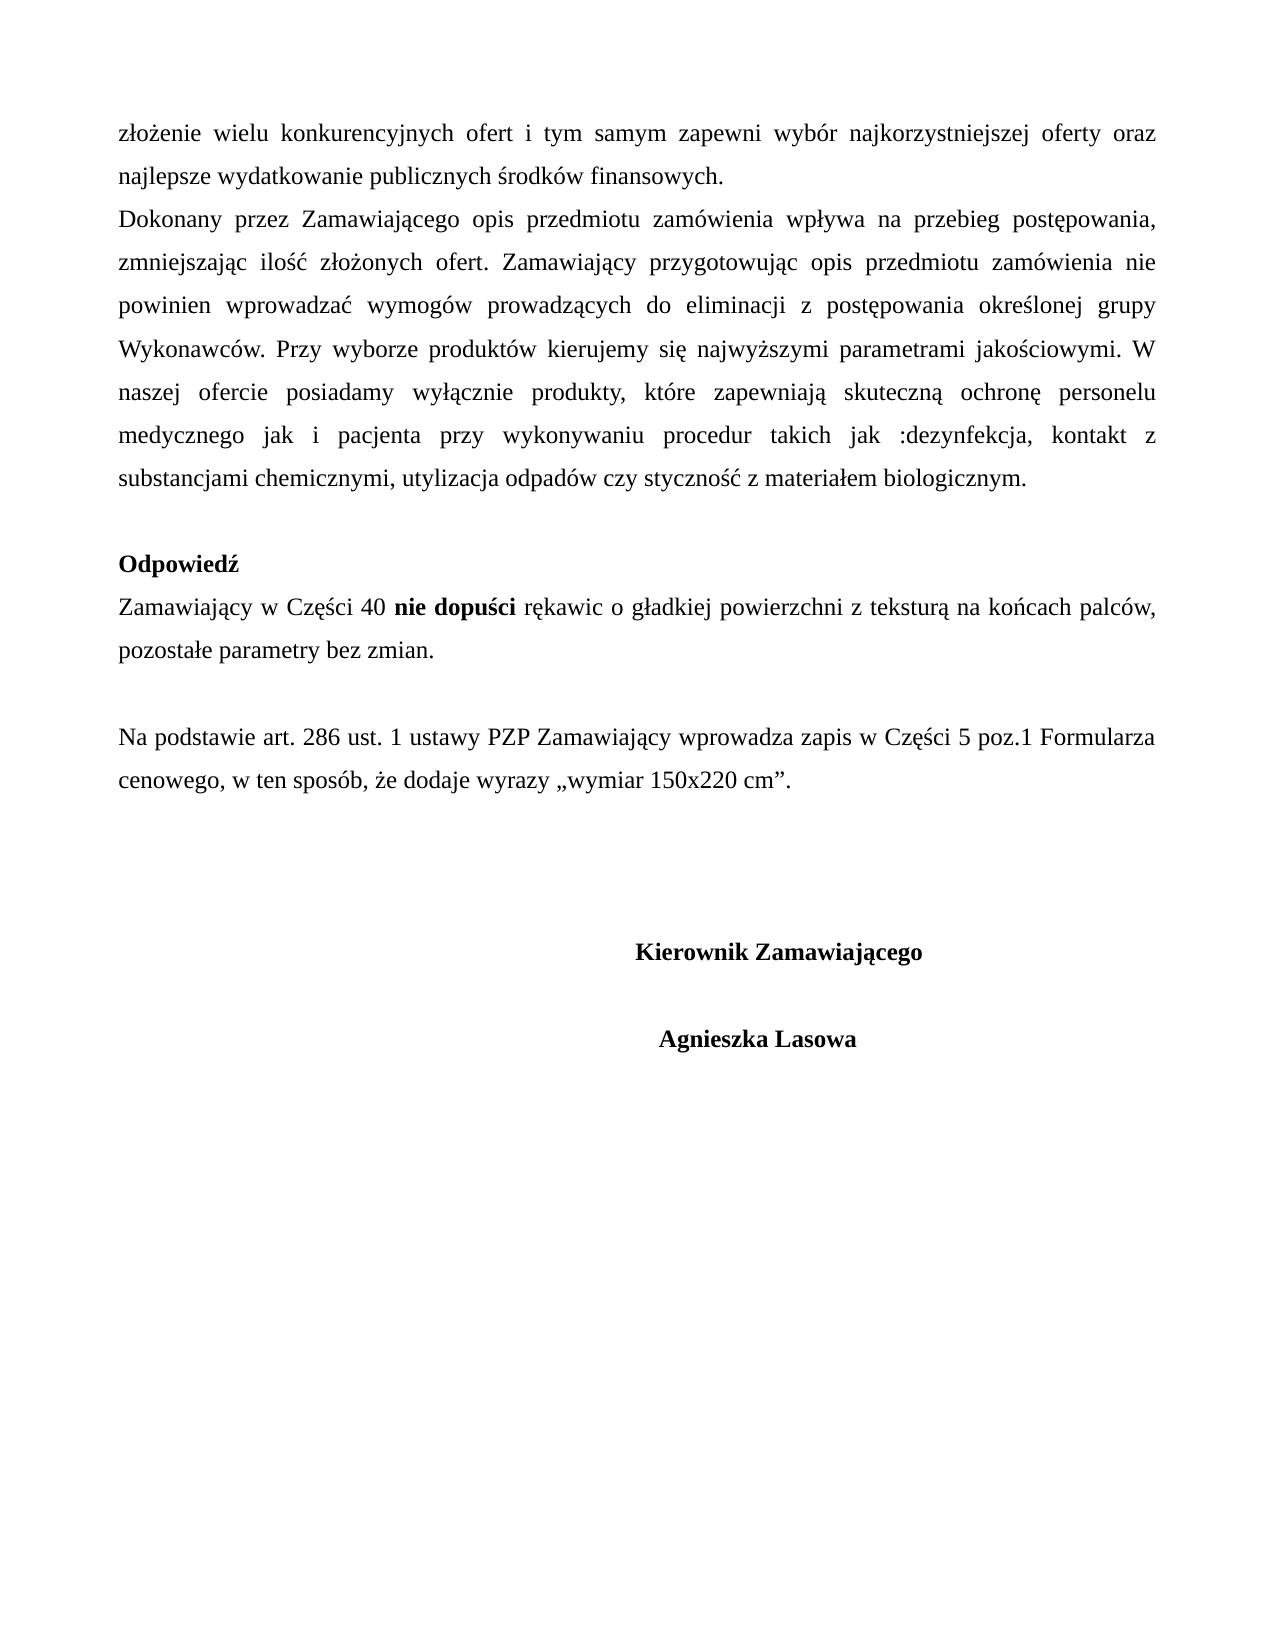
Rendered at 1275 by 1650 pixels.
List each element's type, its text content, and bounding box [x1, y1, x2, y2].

text Agnieszka Lasowa [118, 1024, 1157, 1052]
text złożenie wielu konkurencyjnych ofert i tym samym zapewni wybór najkorzystniejszej oferty oraz najlepsze wydatkowanie publicznych środków finansowych. [118, 118, 1157, 190]
text Zamawiający w Części 40 nie dopuści rękawic o gładkiej powierzchni z teksturą na końcach palców, pozostałe parametry bez zmian. [118, 592, 1157, 664]
text Odpowiedź [118, 549, 1157, 578]
text Dokonany przez Zamawiającego opis przedmiotu zamówienia wpływa na przebieg postępowania, zmniejszając ilość złożonych ofert. Zamawiający przygotowując opis przedmiotu zamówienia nie powinien wprowadzać wymogów prowadzących do eliminacji z postępowania określonej grupy Wykonawców. Przy wyborze produktów kierujemy się najwyższymi parametrami jakościowymi. W naszej ofercie posiadamy wyłącznie produkty, które zapewniają skuteczną ochronę personelu medycznego jak i pacjenta przy wykonywaniu procedur takich jak :dezynfekcja, kontakt z substancjami chemicznymi, utylizacja odpadów czy styczność z materiałem biologicznym. [118, 204, 1157, 492]
text Na podstawie art. 286 ust. 1 ustawy PZP Zamawiający wprowadza zapis w Części 5 poz.1 Formularza cenowego, w ten sposób, że dodaje wyrazy „wymiar 150x220 cm”. [118, 722, 1157, 794]
text Kierownik Zamawiającego [118, 937, 1157, 966]
